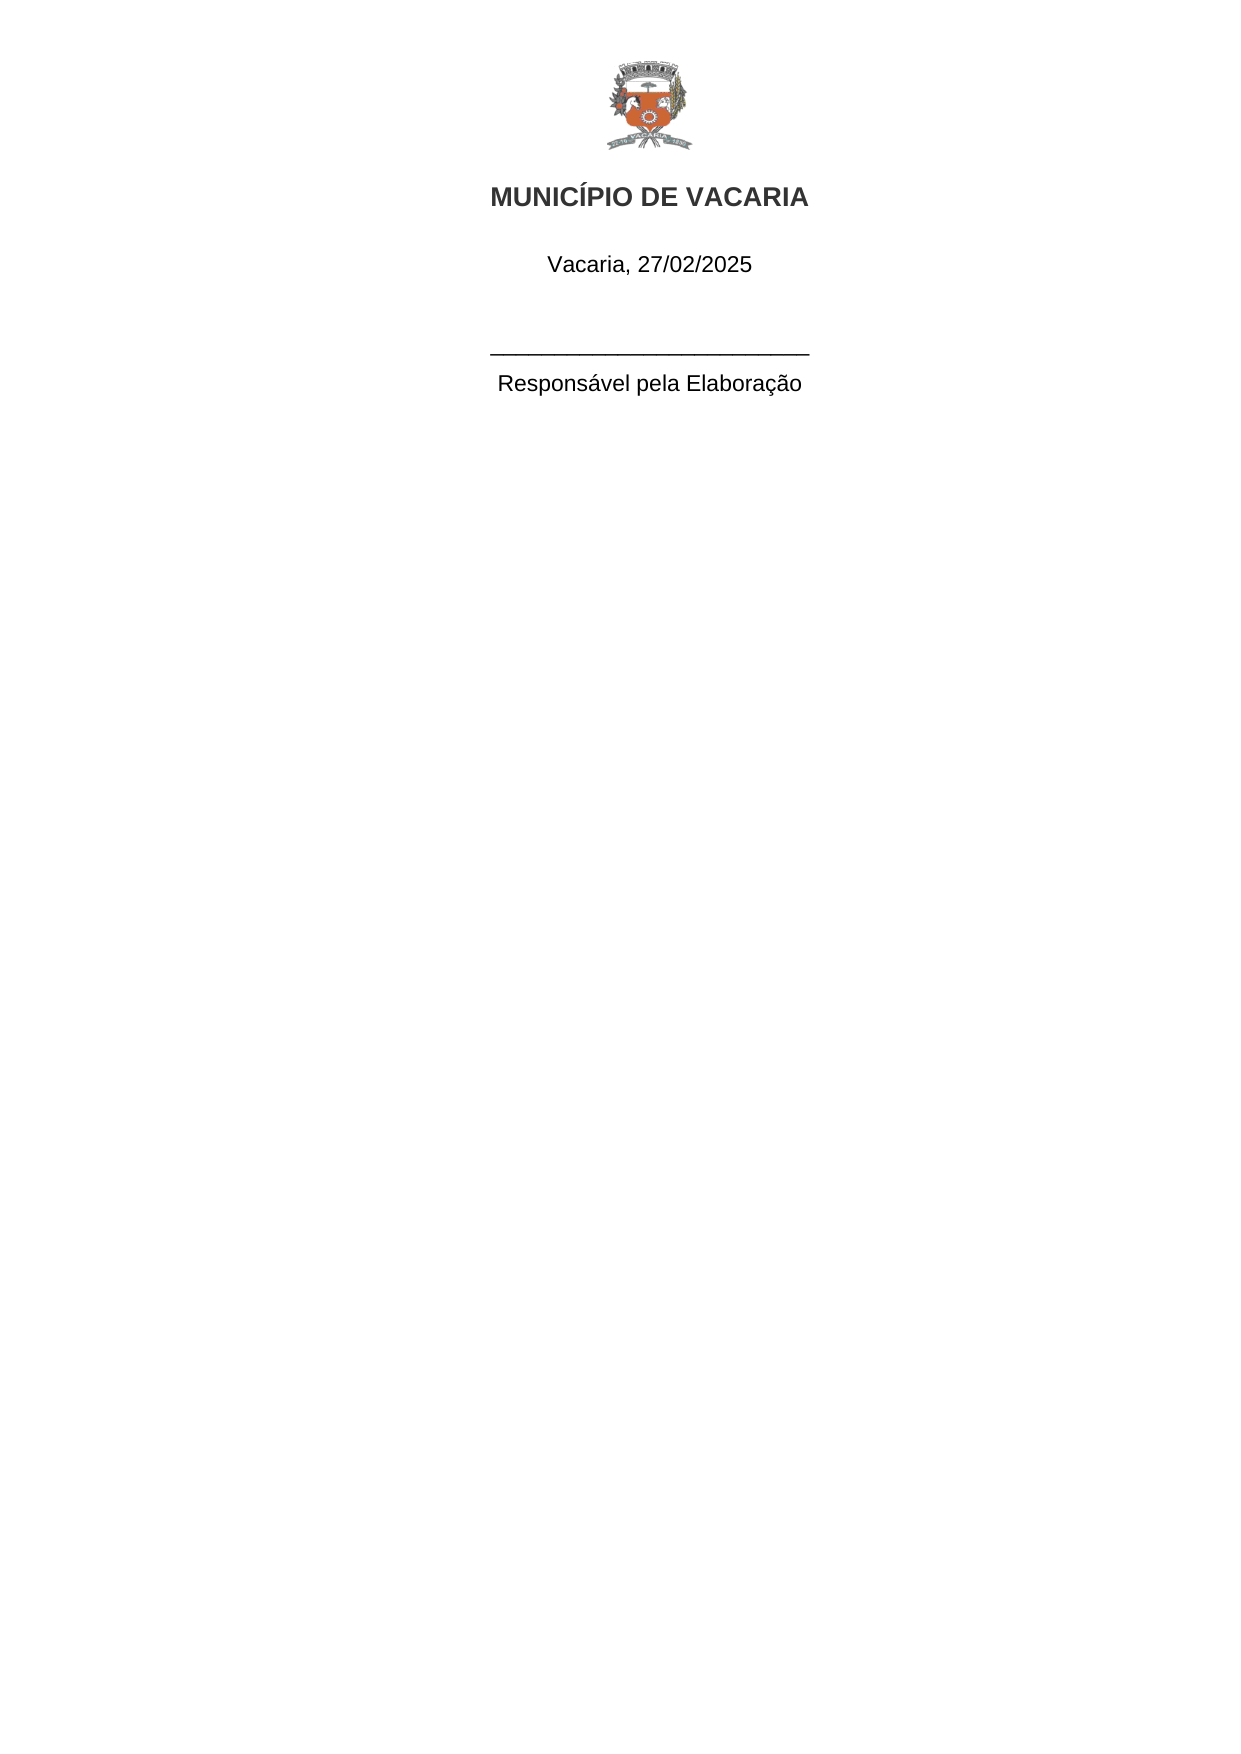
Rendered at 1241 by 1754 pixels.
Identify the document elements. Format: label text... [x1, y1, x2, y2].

text Vacaria, 27/02/2025 [118, 251, 1181, 278]
picture [606, 60, 693, 150]
text _________________________ [118, 330, 1181, 357]
text Responsável pela Elaboração [118, 370, 1181, 396]
